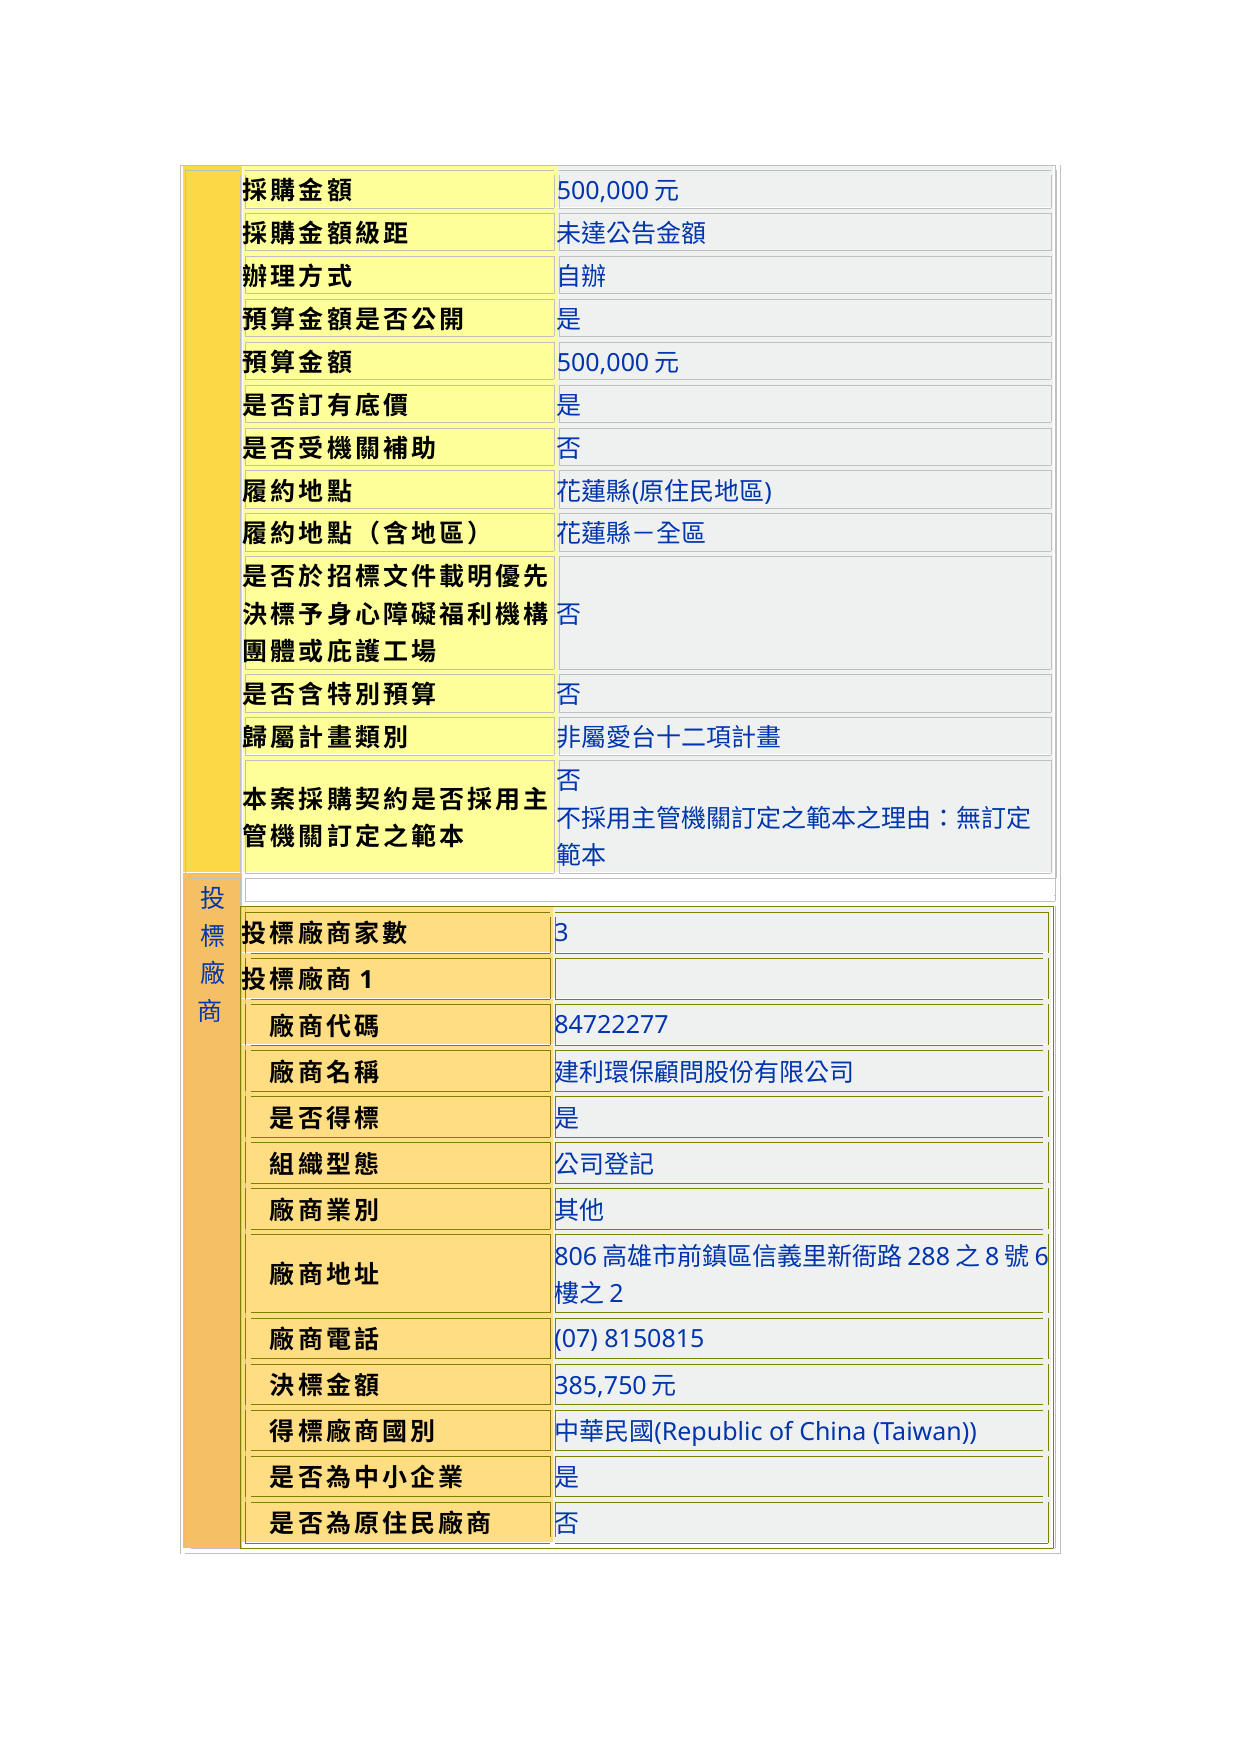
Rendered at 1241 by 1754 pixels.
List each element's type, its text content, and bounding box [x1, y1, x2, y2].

table_cell [246, 879, 557, 901]
table_cell 500,000元 [557, 336, 1053, 379]
table_cell 得標廠商國別 [246, 1404, 553, 1450]
table_cell 806高雄市前鎮區信義里新衙路288之8號6樓之2 [553, 1229, 1051, 1312]
table_cell 否 [553, 1496, 1051, 1542]
table_cell [557, 879, 1053, 901]
table_cell 本案採購契約是否採用主管機關訂定之範本 [243, 755, 557, 872]
table_cell 是否受機關補助 [243, 422, 557, 465]
table_cell 是 [553, 1450, 1051, 1496]
table_cell 花蓮縣(原住民地區) [557, 465, 1053, 508]
table_cell 是否於招標文件載明優先決標予身心障礙福利機構團體或庇護工場 [243, 551, 557, 669]
table_cell 組織型態 [246, 1137, 553, 1183]
table_cell 500,000元 [557, 166, 1053, 207]
table_cell 84722277 [553, 999, 1051, 1044]
table_cell 否 [557, 422, 1053, 465]
table_cell (07) 8150815 [553, 1312, 1051, 1358]
table_cell 廠商電話 [246, 1312, 553, 1358]
table_cell 385,750元 [553, 1358, 1051, 1404]
table_cell 是否訂有底價 [243, 379, 557, 422]
table_cell 未達公告金額 [557, 208, 1053, 250]
table_cell [553, 953, 1051, 998]
table_cell 履約地點（含地區） [243, 508, 557, 551]
table_cell 辦理方式 [243, 250, 557, 293]
table_cell 歸屬計畫類別 [243, 712, 557, 754]
table_cell 中華民國(Republic of China (Taiwan)) [553, 1404, 1051, 1450]
table_cell [243, 907, 1053, 1548]
table_cell 預算金額 [243, 336, 557, 379]
table_cell 決標金額 [246, 1358, 553, 1404]
table_cell 是 [553, 1091, 1051, 1137]
table_cell 否 [557, 669, 1053, 712]
table_cell 花蓮縣－全區 [557, 508, 1053, 551]
table_cell [243, 873, 557, 901]
table_cell 自辦 [557, 250, 1053, 293]
table_cell 廠商名稱 [246, 1045, 553, 1091]
table_cell 非屬愛台十二項計畫 [557, 712, 1053, 754]
table_cell 建利環保顧問股份有限公司 [553, 1045, 1051, 1091]
table_cell 預算金額是否公開 [243, 293, 557, 336]
table_cell 採購金額 [243, 166, 557, 207]
table_cell [183, 166, 242, 872]
table_cell 是 [557, 379, 1053, 422]
table_header 投標廠商家數 [246, 907, 553, 952]
table_cell [243, 901, 1057, 1548]
table_cell 是否含特別預算 [243, 669, 557, 712]
table_cell 否 不採用主管機關訂定之範本之理由：無訂定範本 [557, 755, 1053, 872]
table_cell 廠商業別 [246, 1183, 553, 1229]
table_cell 否 [557, 551, 1053, 669]
table_cell 其他 [553, 1183, 1051, 1229]
table_cell [557, 873, 1053, 878]
table_cell 採購金額級距 [243, 208, 557, 250]
table_cell 投標廠商1 [246, 953, 553, 998]
table_cell 履約地點 [243, 465, 557, 508]
table_cell 投 標 廠 商 [183, 873, 242, 1548]
table_cell 是否得標 [246, 1091, 553, 1137]
table_cell 廠商代碼 [246, 999, 553, 1044]
table_header 3 [553, 907, 1051, 952]
table_cell 廠商地址 [246, 1229, 553, 1312]
table_cell 是 [557, 293, 1053, 336]
table_cell 是否為原住民廠商 [246, 1496, 553, 1542]
table_cell 是否為中小企業 [246, 1450, 553, 1496]
table_cell 公司登記 [553, 1137, 1051, 1183]
